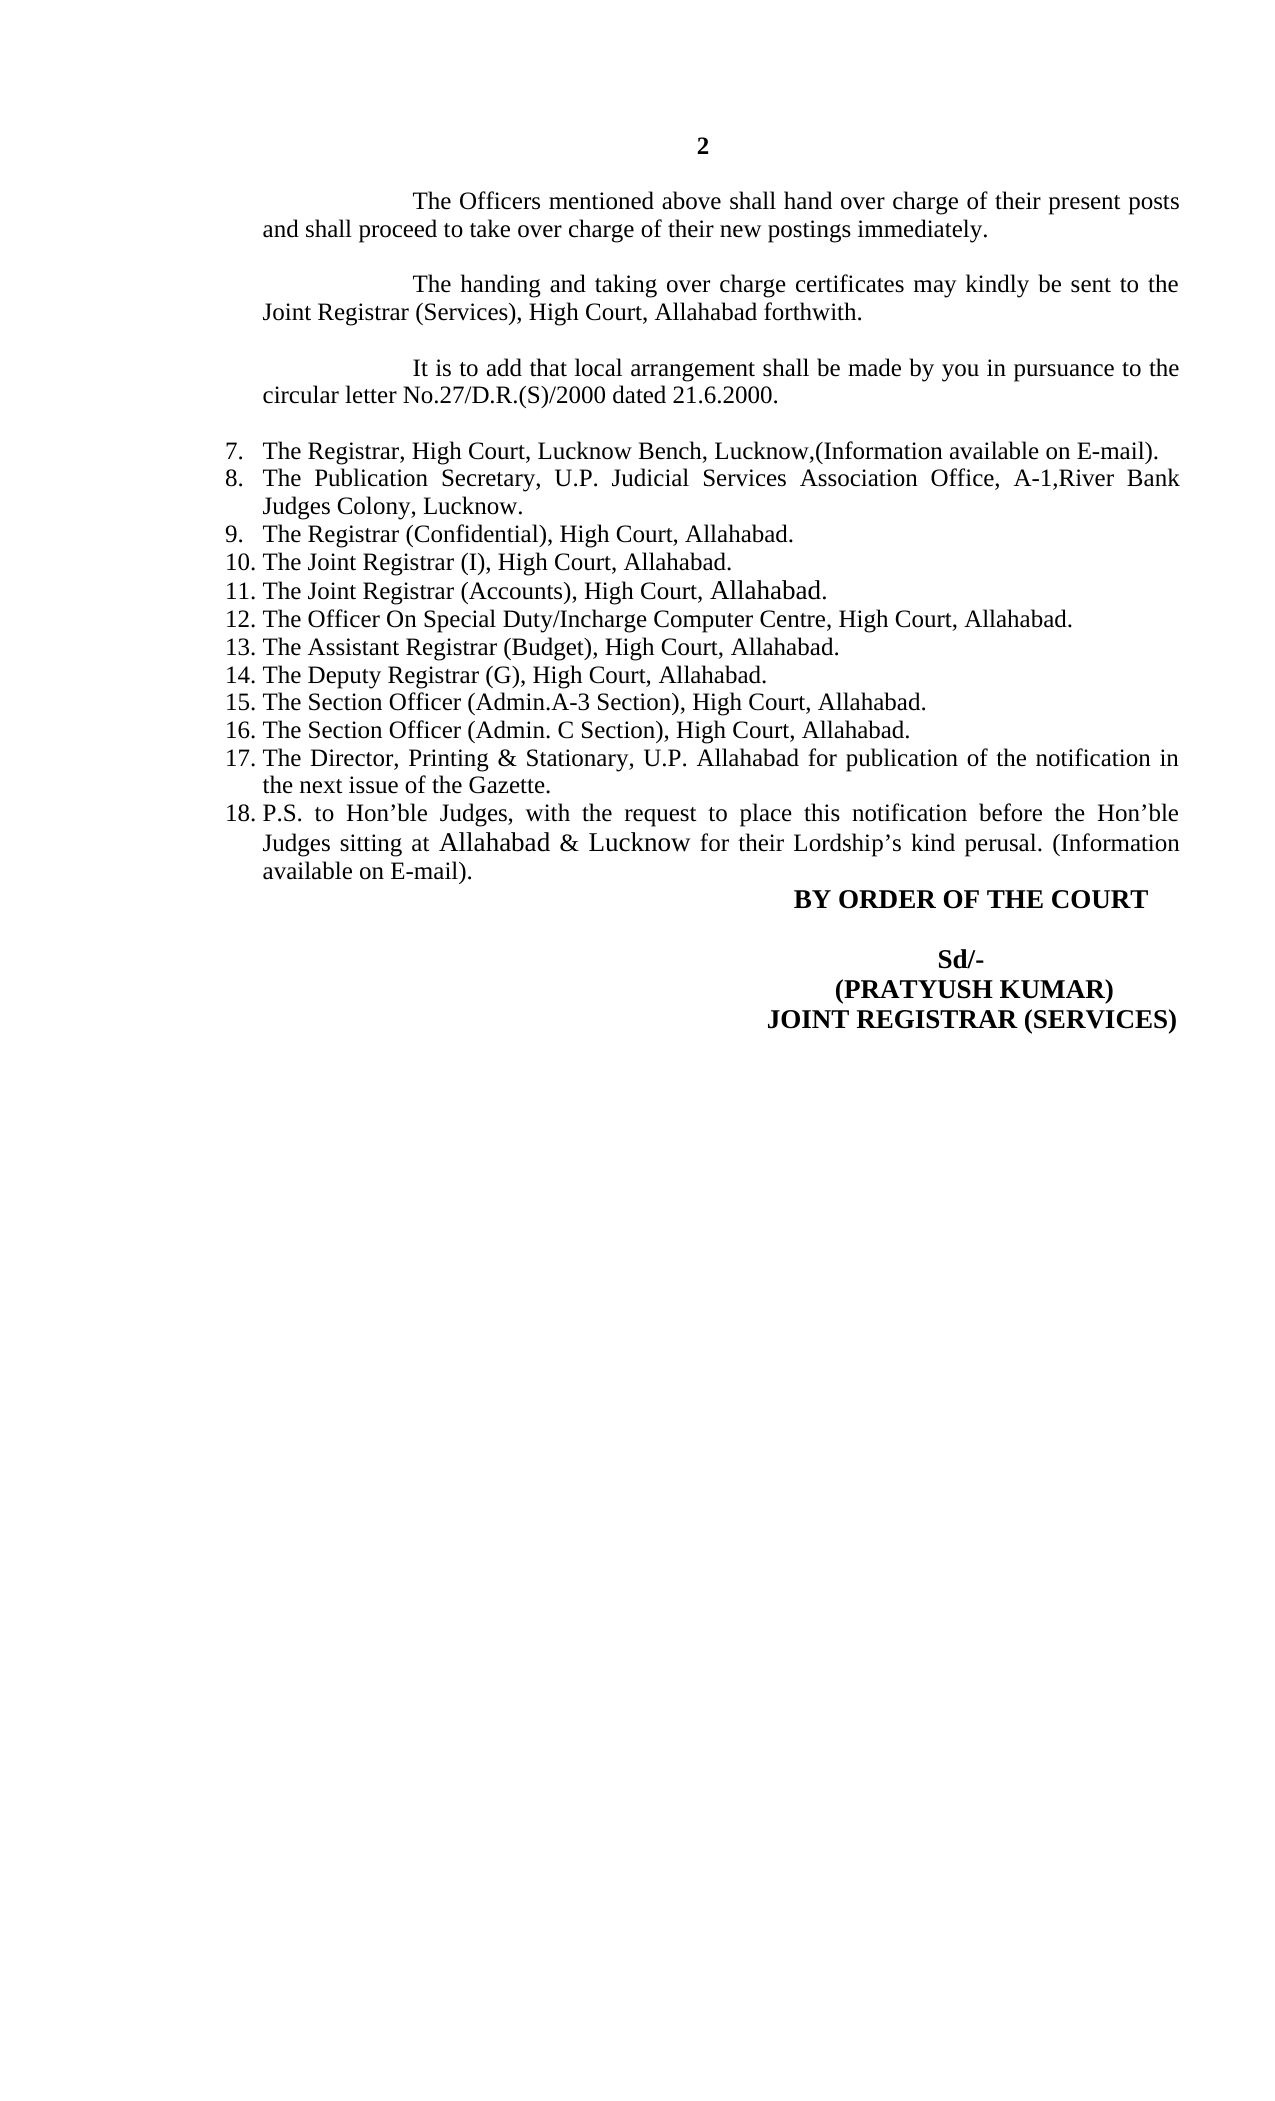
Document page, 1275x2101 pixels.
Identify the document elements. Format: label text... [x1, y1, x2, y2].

text 2 [225, 132, 1181, 160]
list The Joint Registrar (I), High Court, Allahabad. [225, 548, 1181, 575]
list The Section Officer (Admin. C Section), High Court, Allahabad. [225, 716, 1181, 744]
list The Director, Printing & Stationary, U.P. Allahabad for publication of the notification in the next issue of the Gazette. [225, 744, 1181, 799]
text It is to add that local arrangement shall be made by you in pursuance to the circular letter No.27/D.R.(S)/2000 dated 21.6.2000. [225, 354, 1181, 409]
text BY ORDER OF THE COURT [712, 885, 1181, 915]
text The handing and taking over charge certificates may kindly be sent to the Joint Registrar (Services), High Court, Allahabad forthwith. [225, 271, 1181, 326]
list The Registrar, High Court, Lucknow Bench, Lucknow,(Information available on E-mail). [225, 437, 1181, 464]
list The Deputy Registrar (G), High Court, Allahabad. [225, 661, 1181, 688]
text The Officers mentioned above shall hand over charge of their present posts and shall proceed to take over charge of their new postings immediately. [225, 187, 1181, 243]
list The Publication Secretary, U.P. Judicial Services Association Office, A-1,River Bank Judges Colony, Lucknow. [225, 464, 1181, 520]
list The Joint Registrar (Accounts), High Court, Allahabad. [225, 575, 1181, 605]
list The Section Officer (Admin.A-3 Section), High Court, Allahabad. [225, 688, 1181, 716]
list The Officer On Special Duty/Incharge Computer Centre, High Court, Allahabad. [225, 605, 1181, 633]
text JOINT REGISTRAR (SERVICES) [187, 1005, 1181, 1035]
list P.S. to Hon’ble Judges, with the request to place this notification before the Hon’ble Judges sitting at Allahabad & Lucknow for their Lordship’s kind perusal. (Information available on E-mail). [225, 799, 1181, 885]
text Sd/- [787, 945, 1181, 975]
list The Registrar (Confidential), High Court, Allahabad. [225, 520, 1181, 548]
text (PRATYUSH KUMAR) [787, 975, 1181, 1005]
list The Assistant Registrar (Budget), High Court, Allahabad. [225, 633, 1181, 661]
